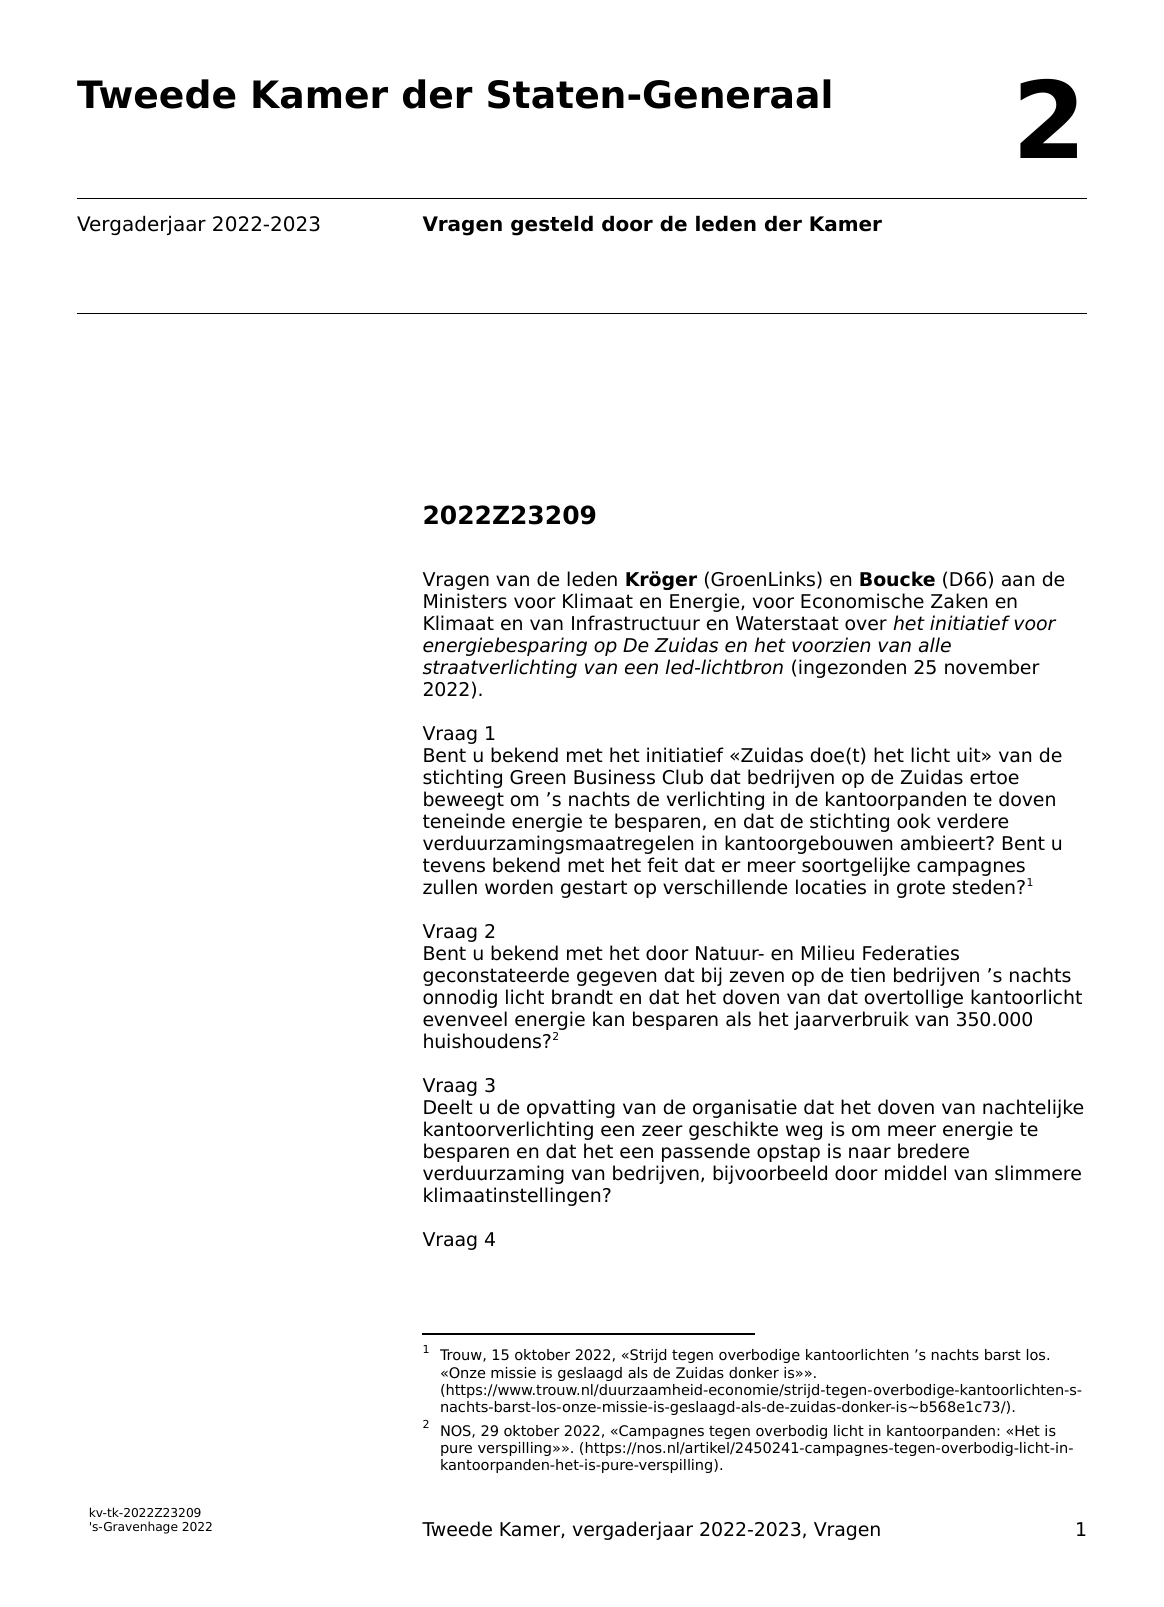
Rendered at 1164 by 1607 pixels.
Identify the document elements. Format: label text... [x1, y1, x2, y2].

text Vragen van de leden Kröger (GroenLinks) en Boucke (D66) aan de Ministers voor Klimaat en Energie, voor Economische Zaken en Klimaat en van Infrastructuur en Waterstaat over het initiatief voor energiebesparing op De Zuidas en het voorzien van alle straatverlichting van een led-lichtbron (ingezonden 25 november 2022). [422, 569, 1087, 701]
table_cell Vergaderjaar 2022-2023 [77, 199, 422, 313]
text NOS, 29 oktober 2022, «Campagnes tegen overbodig licht in kantoorpanden: «Het is pure verspilling»». (https://nos.nl/artikel/2450241-campagnes-tegen-overbodig-licht-in-kantoorpanden-het-is-pure-verspilling). [422, 1418, 1087, 1474]
text kv-tk-2022Z23209 [88, 1506, 323, 1520]
table_cell Vragen gesteld door de leden der Kamer [422, 199, 1087, 313]
table_header 2 [886, 59, 1087, 198]
text Vraag 3 [422, 1075, 1087, 1097]
text Vraag 2 [422, 921, 1087, 943]
text Trouw, 15 oktober 2022, «Strijd tegen overbodige kantoorlichten ’s nachts barst los. «Onze missie is geslaagd als de Zuidas donker is»». (https://www.trouw.nl/duurzaamheid-economie/strijd-tegen-overbodige-kantoorlichten-s-nachts-barst-los-onze-missie-is-geslaagd-als-de-zuidas-donker-is~b568e1c73/). [422, 1343, 1087, 1416]
text 2022Z23209 [422, 501, 1087, 531]
text Bent u bekend met het initiatief «Zuidas doe(t) het licht uit» van de stichting Green Business Club dat bedrijven op de Zuidas ertoe beweegt om ’s nachts de verlichting in de kantoorpanden te doven teneinde energie te besparen, en dat de stichting ook verdere verduurzamingsmaatregelen in kantoorgebouwen ambieert? Bent u tevens bekend met het feit dat er meer soortgelijke campagnes zullen worden gestart op verschillende locaties in grote steden? [422, 745, 1087, 899]
text Deelt u de opvatting van de organisatie dat het doven van nachtelijke kantoorverlichting een zeer geschikte weg is om meer energie te besparen en dat het een passende opstap is naar bredere verduurzaming van bedrijven, bijvoorbeeld door middel van slimmere klimaatinstellingen? [422, 1097, 1087, 1207]
text 's-Gravenhage 2022 [88, 1520, 323, 1534]
text Bent u bekend met het door Natuur- en Milieu Federaties geconstateerde gegeven dat bij zeven op de tien bedrijven ’s nachts onnodig licht brandt en dat het doven van dat overtollige kantoorlicht evenveel energie kan besparen als het jaarverbruik van 350.000 huishoudens? [422, 943, 1087, 1053]
text Vraag 4 [422, 1229, 1087, 1251]
text Vraag 1 [422, 723, 1087, 745]
table_header Tweede Kamer der Staten-Generaal [77, 59, 886, 198]
